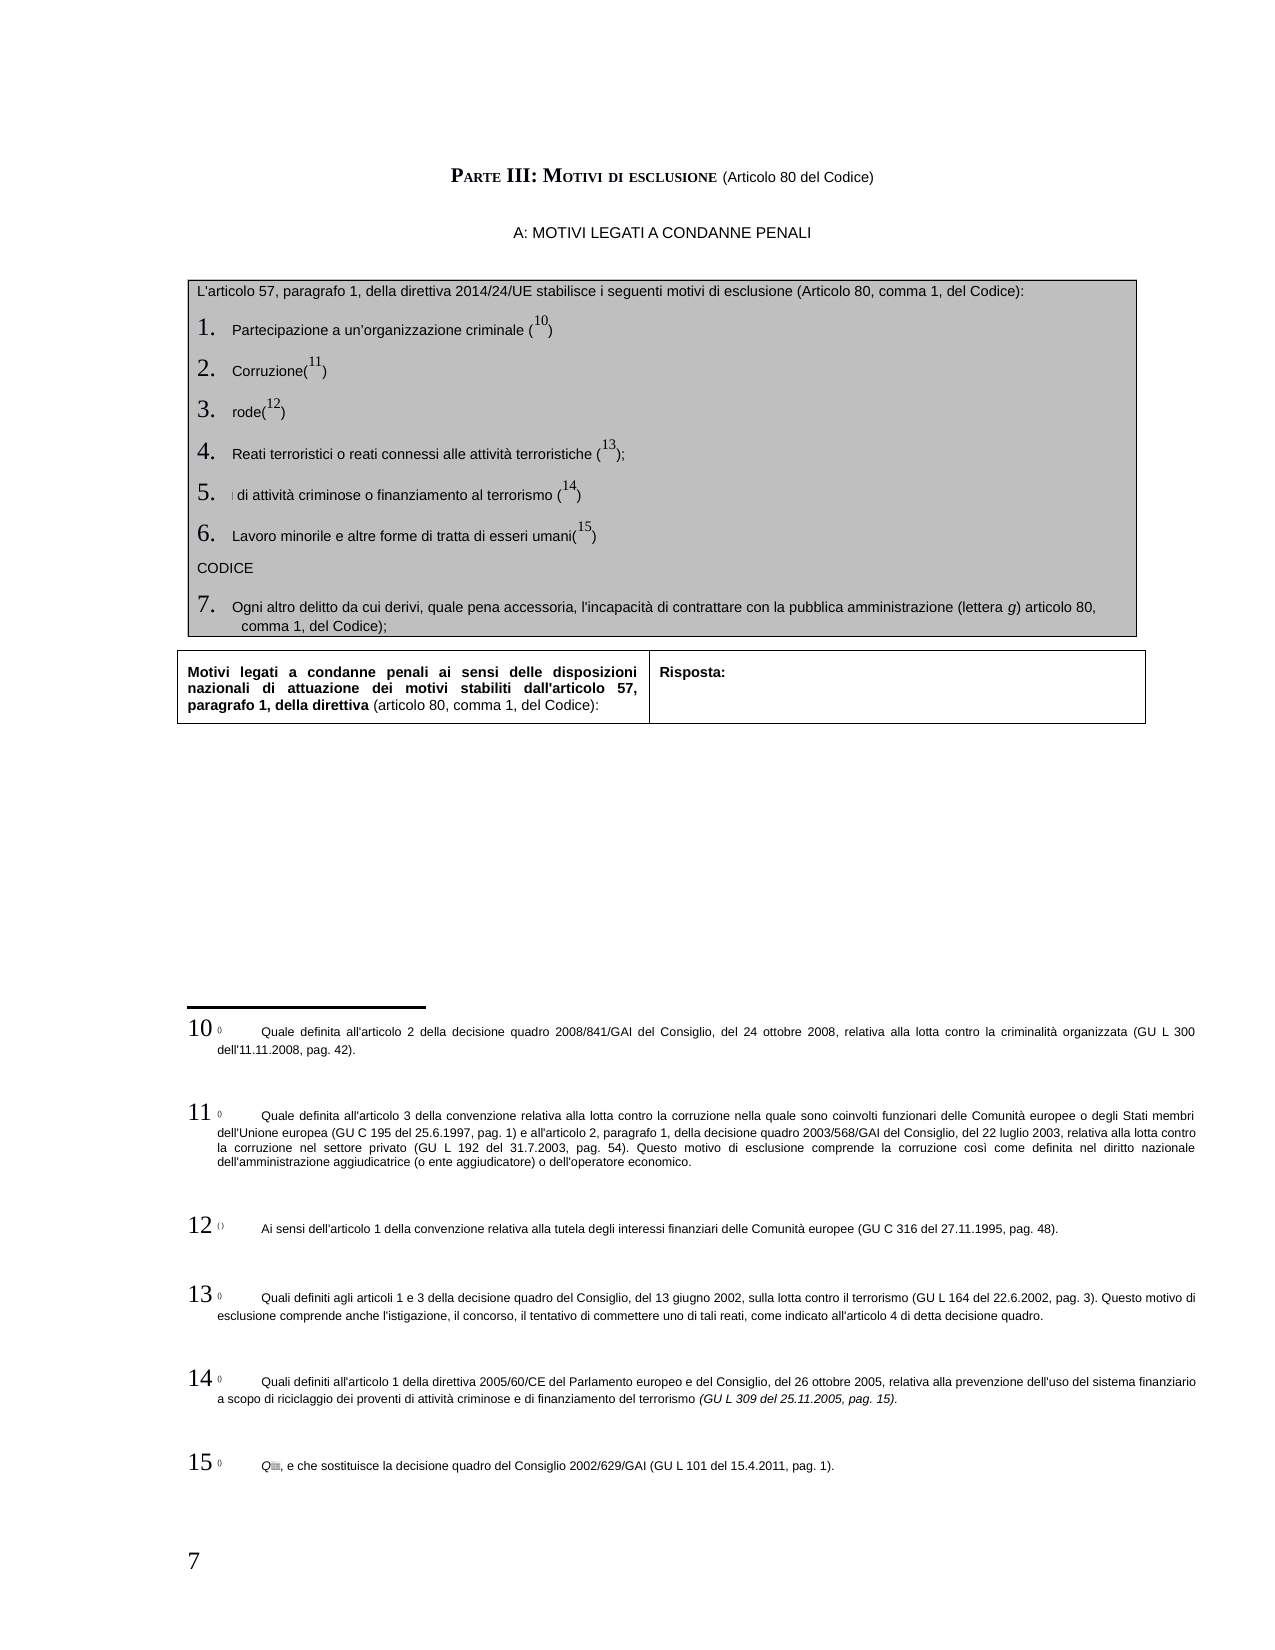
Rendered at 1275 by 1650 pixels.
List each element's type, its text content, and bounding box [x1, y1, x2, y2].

list ( ) Ai sensi dell'articolo 1 della convenzione relativa alla tutela degli interessi finanziari delle Comunità europee (GU C 316 del 27.11.1995, pag. 48). [187, 1210, 1197, 1239]
title Parte III: Motivi di esclusione (Articolo 80 del Codice) [187, 162, 1137, 187]
list Riciclaggio di proventi di attività criminose o finanziamento al terrorismo (); [189, 474, 1136, 506]
list Reati terroristici o reati connessi alle attività terroristiche (); [189, 433, 1136, 464]
table_header Risposta: [650, 651, 1145, 723]
text L'articolo 57, paragrafo 1, della direttiva 2014/24/UE stabilisce i seguenti motivi di esclusione (Articolo 80, comma 1, del Codice): [189, 281, 1136, 299]
list () Quali definiti all'articolo 1 della direttiva 2005/60/CE del Parlamento europeo e del Consiglio, del 26 ottobre 2005, relativa alla prevenzione dell'uso del sistema finanziario a scopo di riciclaggio dei proventi di attività criminose e di finanziamento del terrorismo (GU L 309 del 25.11.2005, pag. 15). [187, 1363, 1197, 1406]
table_header Motivi legati a condanne penali ai sensi delle disposizioni nazionali di attuazione dei motivi stabiliti dall'articolo 57, paragrafo 1, della direttiva (articolo 80, comma 1, del Codice): [178, 651, 649, 723]
list Corruzione() [189, 350, 1136, 382]
list () Quali definiti agli articoli 1 e 3 della decisione quadro del Consiglio, del 13 giugno 2002, sulla lotta contro il terrorismo (GU L 164 del 22.6.2002, pag. 3). Questo motivo di esclusione comprende anche l'istigazione, il concorso, il tentativo di commettere uno di tali reati, come indicato all'articolo 4 di detta decisione quadro. [187, 1279, 1197, 1323]
list Ogni altro delitto da cui derivi, quale pena accessoria, l'incapacità di contrattare con la pubblica amministrazione (lettera g) articolo 80, comma 1, del Codice); [189, 586, 1136, 636]
list () Quali definiti all'articolo 2 della direttiva 2011/36/UE del Parlamento europeo e del Consiglio, del 5 aprile 2011, concernente la prevenzione e la repressione della tratta di esseri umani e la protezione delle vittime, e che sostituisce la decisione quadro del Consiglio 2002/629/GAI (GU L 101 del 15.4.2011, pag. 1). [187, 1447, 1197, 1476]
text CODICE [189, 556, 1136, 576]
list Partecipazione a un’organizzazione criminale () [189, 309, 1136, 341]
list Frode(); [189, 391, 1136, 423]
list () Quale definita all'articolo 3 della convenzione relativa alla lotta contro la corruzione nella quale sono coinvolti funzionari delle Comunità europee o degli Stati membri dell'Unione europea (GU C 195 del 25.6.1997, pag. 1) e all'articolo 2, paragrafo 1, della decisione quadro 2003/568/GAI del Consiglio, del 22 luglio 2003, relativa alla lotta contro la corruzione nel settore privato (GU L 192 del 31.7.2003, pag. 54). Questo motivo di esclusione comprende la corruzione così come definita nel diritto nazionale dell'amministrazione aggiudicatrice (o ente aggiudicatore) o dell'operatore economico. [187, 1097, 1197, 1169]
list Lavoro minorile e altre forme di tratta di esseri umani() [189, 515, 1136, 547]
list () Quale definita all'articolo 2 della decisione quadro 2008/841/GAI del Consiglio, del 24 ottobre 2008, relativa alla lotta contro la criminalità organizzata (GU L 300 dell'11.11.2008, pag. 42). [187, 1013, 1197, 1057]
title A: Motivi legati a condanne penali [187, 224, 1137, 242]
